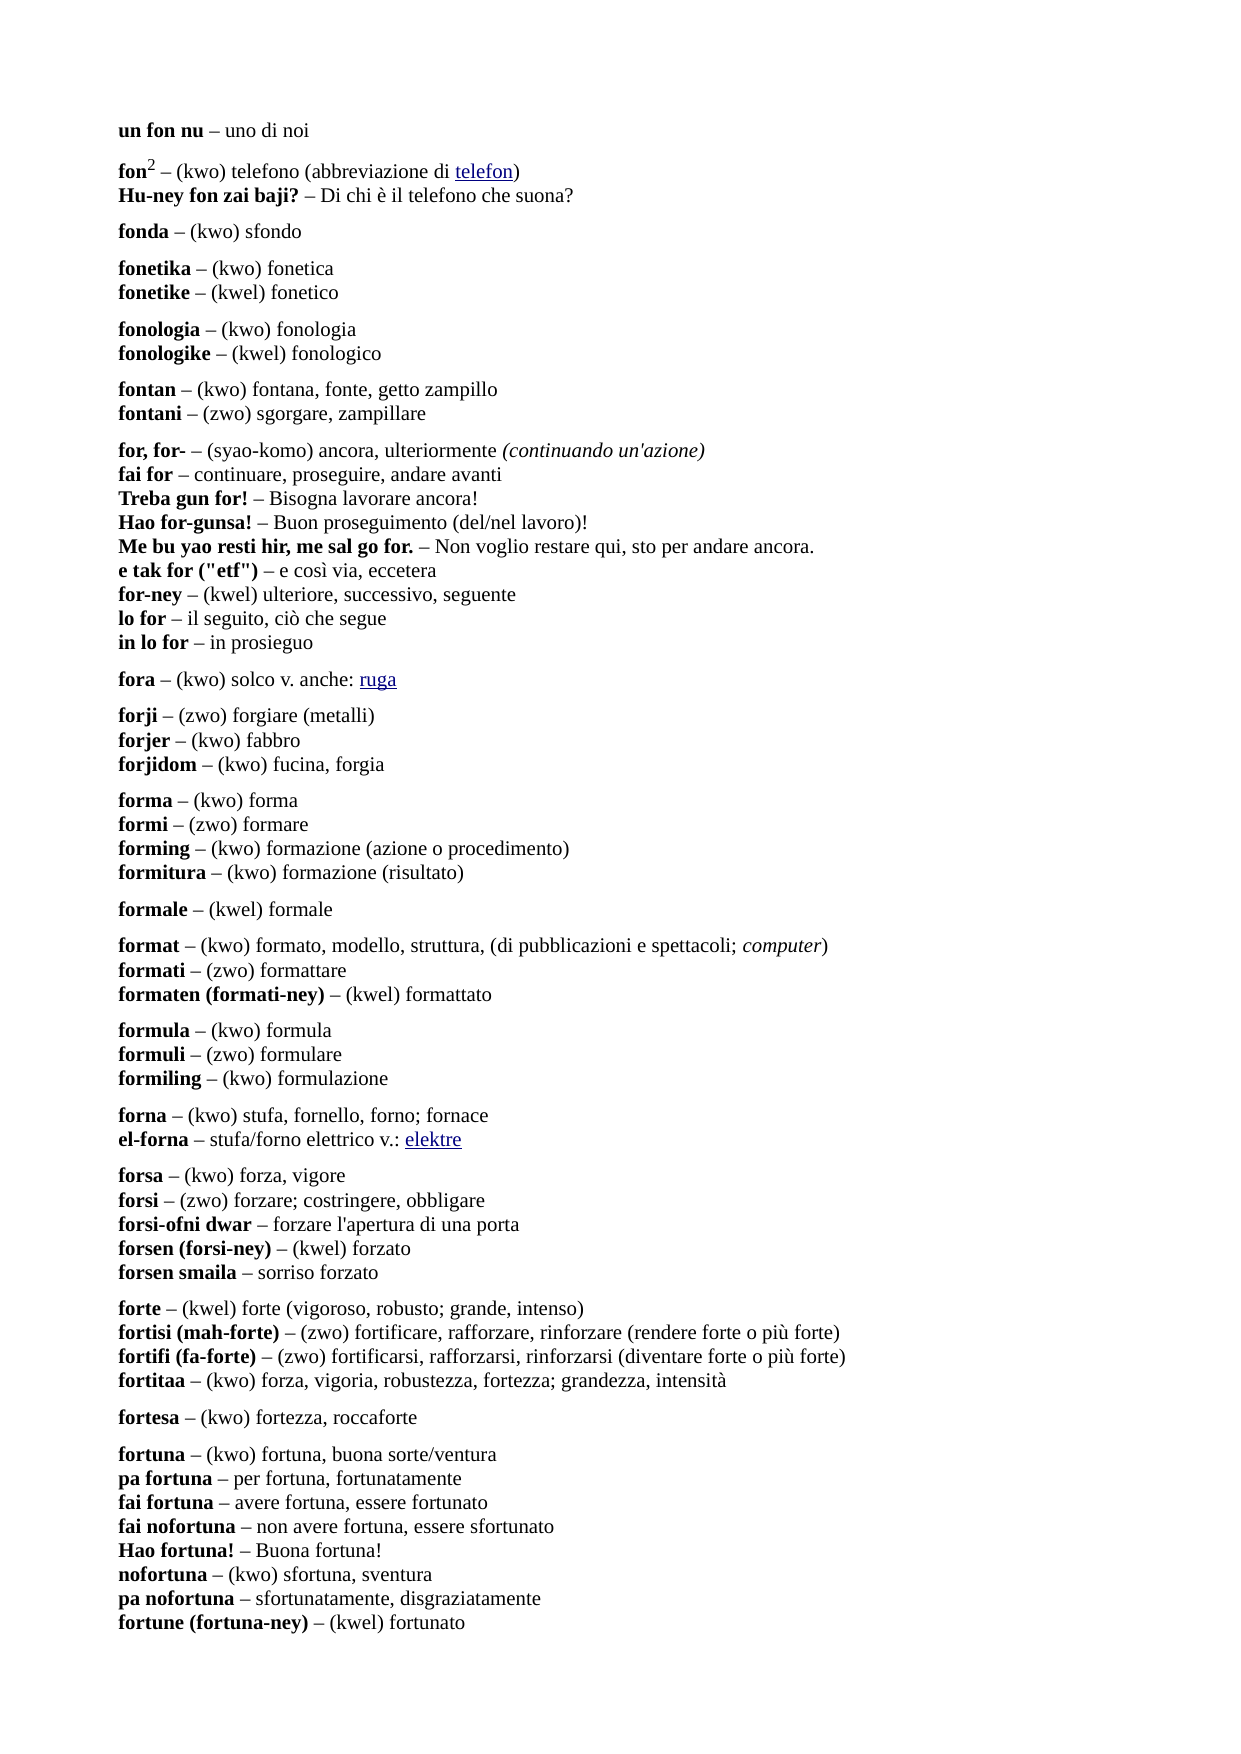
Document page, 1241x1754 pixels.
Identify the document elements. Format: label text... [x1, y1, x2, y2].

text fontan – (kwo) fontana, fonte, getto zampillo fontani – (zwo) sgorgare, zampillare [118, 377, 1122, 425]
text fonetika – (kwo) fonetica fonetike – (kwel) fonetico [118, 256, 1122, 304]
text fonda – (kwo) sfondo [118, 219, 1122, 243]
text forma – (kwo) forma formi – (zwo) formare forming – (kwo) formazione (azione o procedimento) formitura – (kwo) formazione (risultato) [118, 788, 1122, 884]
text formale – (kwel) formale [118, 897, 1122, 921]
text fortesa – (kwo) fortezza, roccaforte [118, 1405, 1122, 1429]
text fonologia – (kwo) fonologia fonologike – (kwel) fonologico [118, 317, 1122, 365]
text forsa – (kwo) forza, vigore forsi – (zwo) forzare; costringere, obbligare forsi-ofni dwar – forzare l'apertura di una porta forsen (forsi-ney) – (kwel) forzato forsen smaila – sorriso forzato [118, 1163, 1122, 1284]
text un fon nu – uno di noi [118, 118, 1122, 142]
text forte – (kwel) forte (vigoroso, robusto; grande, intenso) fortisi (mah-forte) – (zwo) fortificare, rafforzare, rinforzare (rendere forte o più forte) fortifi (fa-forte) – (zwo) fortificarsi, rafforzarsi, rinforzarsi (diventare forte o più forte) fortitaa – (kwo) forza, vigoria, robustezza, fortezza; grandezza, intensità [118, 1296, 1122, 1392]
text fortuna – (kwo) fortuna, buona sorte/ventura pa fortuna – per fortuna, fortunatamente fai fortuna – avere fortuna, essere fortunato fai nofortuna – non avere fortuna, essere sfortunato Hao fortuna! – Buona fortuna! nofortuna – (kwo) sfortuna, sventura pa nofortuna – sfortunatamente, disgraziatamente fortune (fortuna-ney) – (kwel) fortunato [118, 1442, 1122, 1634]
text fon2 – (kwo) telefono (abbreviazione di telefon) Hu-ney fon zai baji? – Di chi è il telefono che suona? [118, 155, 1122, 207]
text fora – (kwo) solco v. anche: ruga [118, 667, 1122, 691]
text forna – (kwo) stufa, fornello, forno; fornace el-forna – stufa/forno elettrico v.: elektre [118, 1103, 1122, 1151]
text for, for- – (syao-komo) ancora, ulteriormente (continuando un'azione) fai for – continuare, proseguire, andare avanti Treba gun for! – Bisogna lavorare ancora! Hao for-gunsa! – Buon proseguimento (del/nel lavoro)! Me bu yao resti hir, me sal go for. – Non voglio restare qui, sto per andare ancora. e tak for ("etf") – e così via, eccetera for-ney – (kwel) ulteriore, successivo, seguente lo for – il seguito, ciò che segue in lo for – in prosieguo [118, 438, 1122, 654]
text formula – (kwo) formula formuli – (zwo) formulare formiling – (kwo) formulazione [118, 1018, 1122, 1090]
text format – (kwo) formato, modello, struttura, (di pubblicazioni e spettacoli; computer) formati – (zwo) formattare formaten (formati-ney) – (kwel) formattato [118, 933, 1122, 1006]
text forji – (zwo) forgiare (metalli) forjer – (kwo) fabbro forjidom – (kwo) fucina, forgia [118, 703, 1122, 776]
